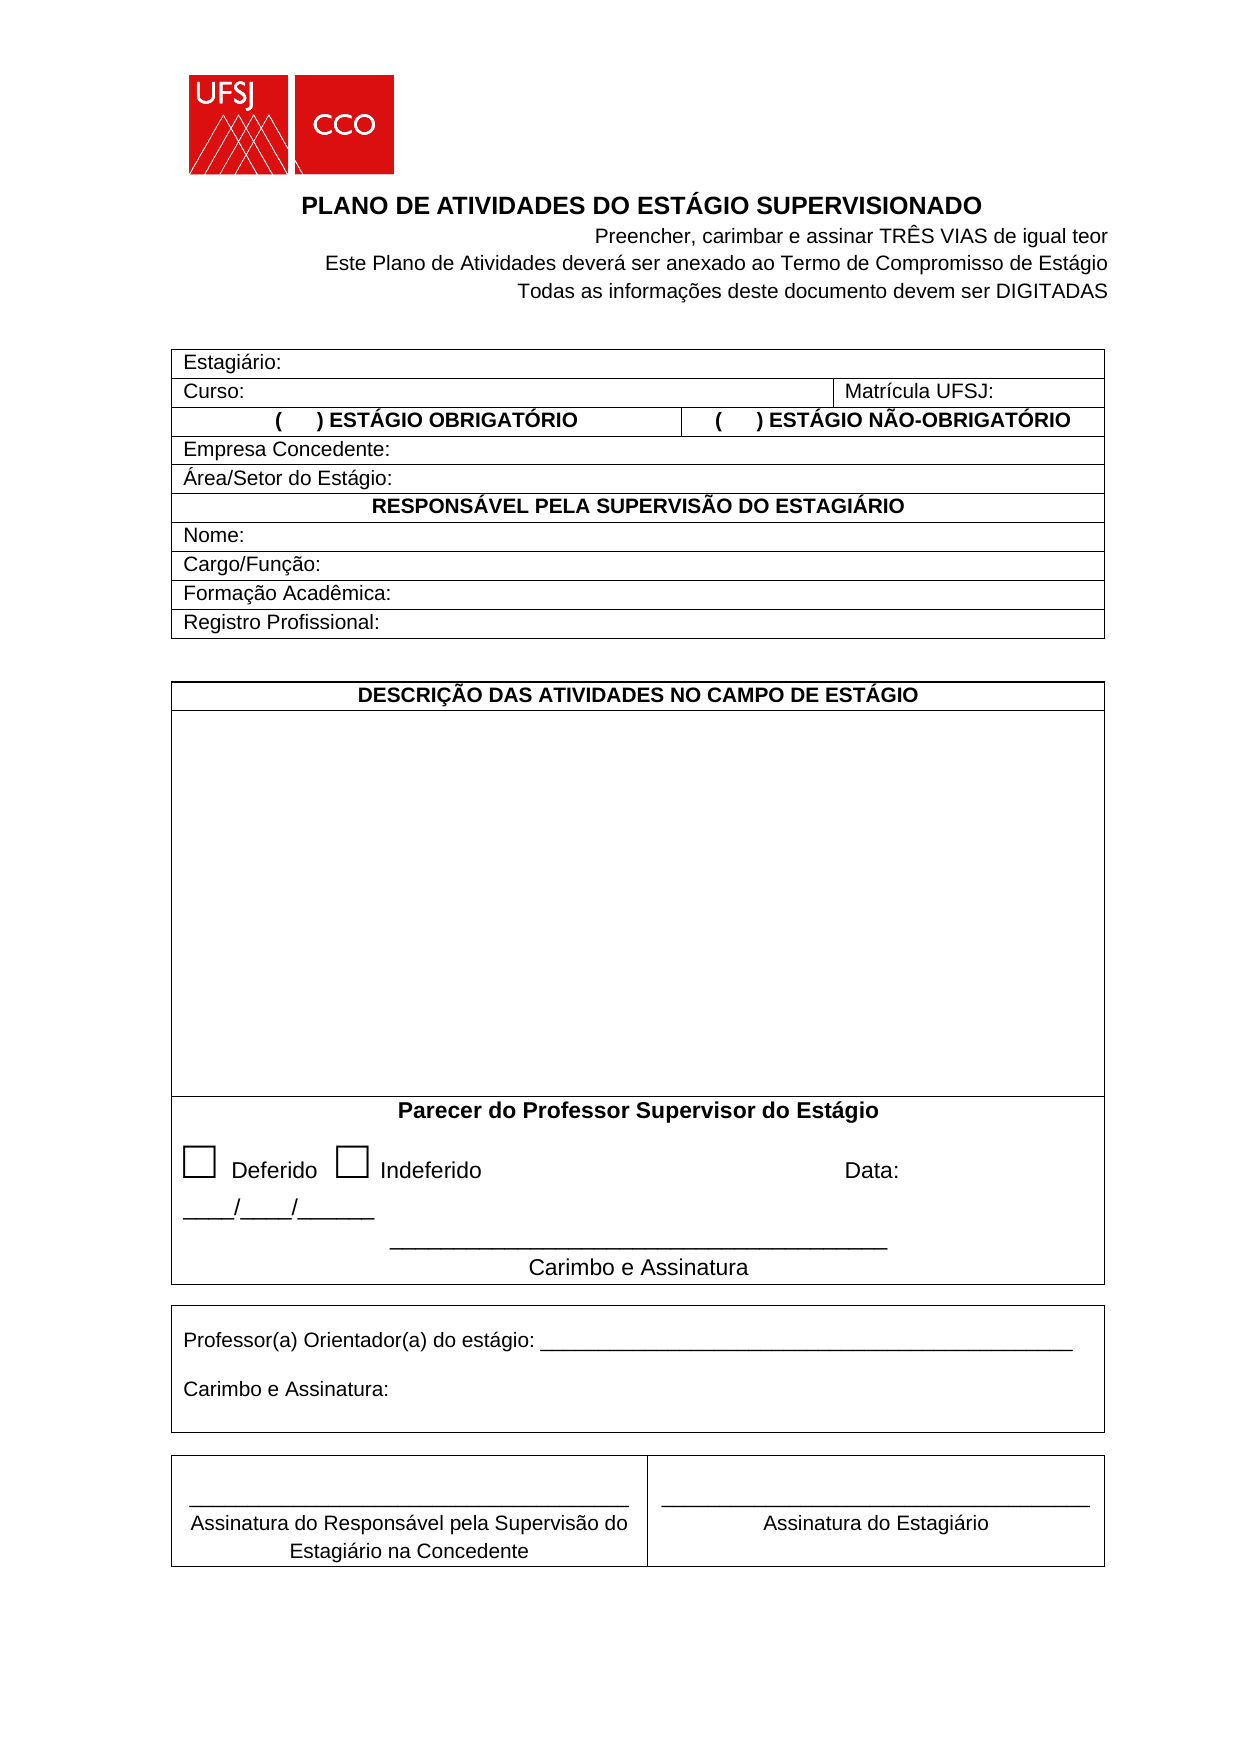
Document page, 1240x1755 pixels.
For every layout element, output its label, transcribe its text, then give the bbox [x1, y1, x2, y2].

table_cell Registro Profissional: [172, 610, 1104, 637]
table_cell Formação Acadêmica: [172, 581, 1104, 609]
table_cell Empresa Concedente: [172, 437, 1104, 464]
subtitle PLANO DE ATIVIDADES DO ESTÁGIO SUPERVISIONADO [175, 191, 1108, 219]
table_cell Matrícula UFSJ: [834, 379, 1104, 407]
table_header DESCRIÇÃO DAS ATIVIDADES NO CAMPO DE ESTÁGIO [172, 683, 1104, 710]
table_cell RESPONSÁVEL PELA SUPERVISÃO DO ESTAGIÁRIO [172, 494, 1104, 522]
table_cell Nome: [172, 523, 1104, 551]
text Todas as informações deste documento devem ser DIGITADAS [175, 279, 1108, 303]
table_cell Parecer do Professor Supervisor do Estágio □ Deferido □ Indeferido Data: ____/____/______ _______________________________________ Carimbo e Assinatura [172, 1097, 1104, 1284]
table_cell ( ) ESTÁGIO NÃO-OBRIGATÓRIO [682, 408, 1104, 436]
table_header _____________________________________ Assinatura do Estagiário [648, 1456, 1104, 1566]
table_header ______________________________________ Assinatura do Responsável pela Supervisão do Estagiário na Concedente [172, 1456, 647, 1566]
table_cell Área/Setor do Estágio: [172, 465, 1104, 493]
table_header Professor(a) Orientador(a) do estágio: ______________________________________________ Carimbo e Assinatura: [172, 1306, 1104, 1432]
table_cell [172, 711, 1104, 1096]
table_cell Cargo/Função: [172, 552, 1104, 580]
text Este Plano de Atividades deverá ser anexado ao Termo de Compromisso de Estágio [175, 251, 1108, 275]
text Preencher, carimbar e assinar TRÊS VIAS de igual teor [175, 224, 1108, 248]
table_cell Curso: [172, 379, 833, 407]
table_cell ( ) ESTÁGIO OBRIGATÓRIO [172, 408, 681, 436]
table_header Estagiário: [172, 350, 1104, 378]
